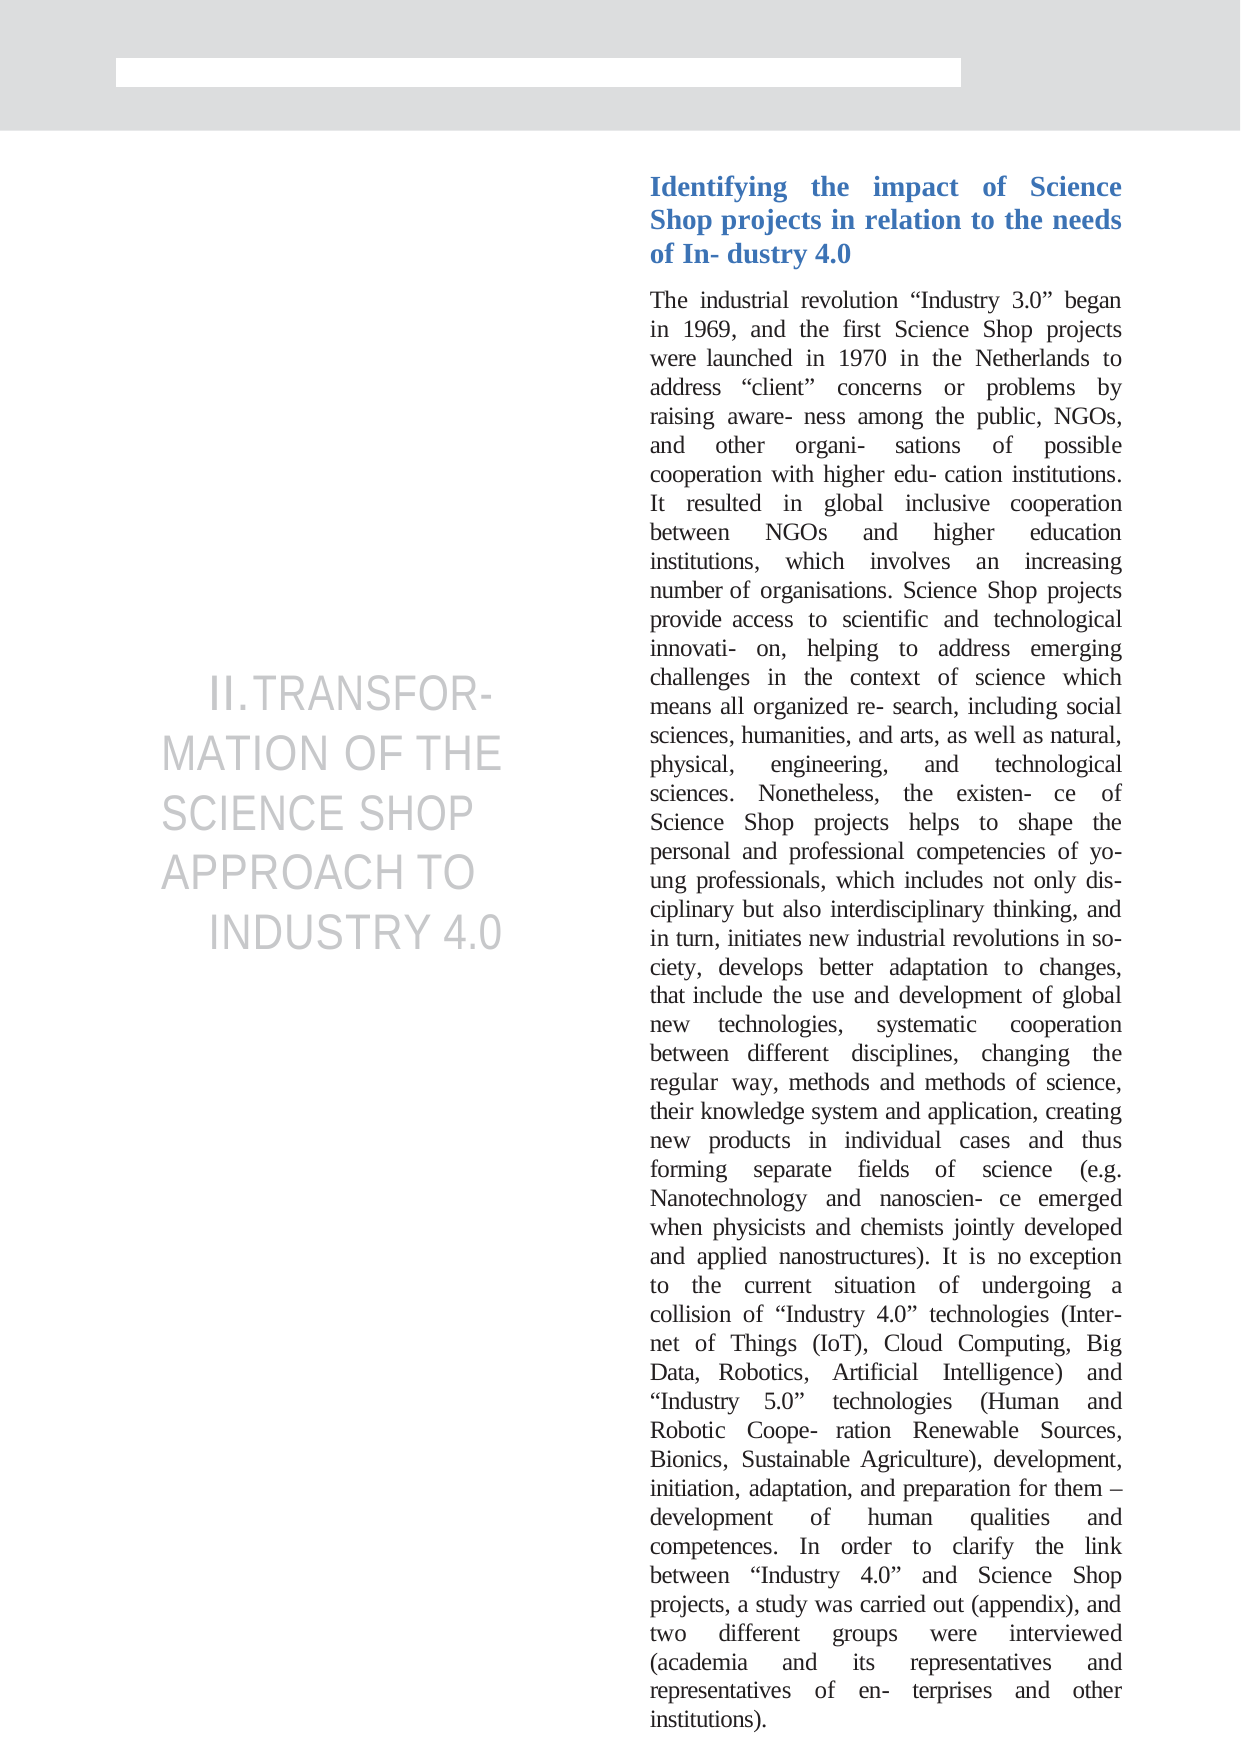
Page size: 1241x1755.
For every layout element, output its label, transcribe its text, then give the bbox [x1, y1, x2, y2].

text Identifying the impact of Science Shop projects in relation to the needs of In- dustry 4.0 [649, 170, 1122, 270]
list TRANSFOR- MATION OF THE SCIENCE SHOP APPROACH TO [161, 663, 502, 900]
text INDUSTRY 4.0 [0, 903, 502, 960]
text The industrial revolution “Industry 3.0” began in 1969, and the first Science Shop projects were launched in 1970 in the Netherlands to address “client” concerns or problems by raising aware- ness among the public, NGOs, and other organi- sations of possible cooperation with higher edu- cation institutions. It resulted in global inclusive cooperation between NGOs and higher education institutions, which involves an increasing number of organisations. Science Shop projects provide access to scientific and technological innovati- on, helping to address emerging challenges in the context of science which means all organized re- search, including social sciences, humanities, and arts, as well as natural, physical, engineering, and technological sciences. Nonetheless, the existen- ce of Science Shop projects helps to shape the personal and professional competencies of yo- ung professionals, which includes not only dis- ciplinary but also interdisciplinary thinking, and in turn, initiates new industrial revolutions in so- ciety, develops better adaptation to changes, that include the use and development of global new technologies, systematic cooperation between different disciplines, changing the regular way, methods and methods of science, their knowledge system and application, creating new products in individual cases and thus forming separate fields of science (e.g. Nanotechnology and nanoscien- ce emerged when physicists and chemists jointly developed and applied nanostructures). It is no exception to the current situation of undergoing a collision of “Industry 4.0” technologies (Inter- net of Things (IoT), Cloud Computing, Big Data, Robotics, Artificial Intelligence) and “Industry 5.0” technologies (Human and Robotic Coope- ration Renewable Sources, Bionics, Sustainable Agriculture), development, initiation, adaptation, and preparation for them – development of human qualities and competences. In order to clarify the link between “Industry 4.0” and Science Shop projects, a study was carried out (appendix), and two different groups were interviewed (academia and its representatives and representatives of en- terprises and other institutions). [649, 286, 1122, 1733]
